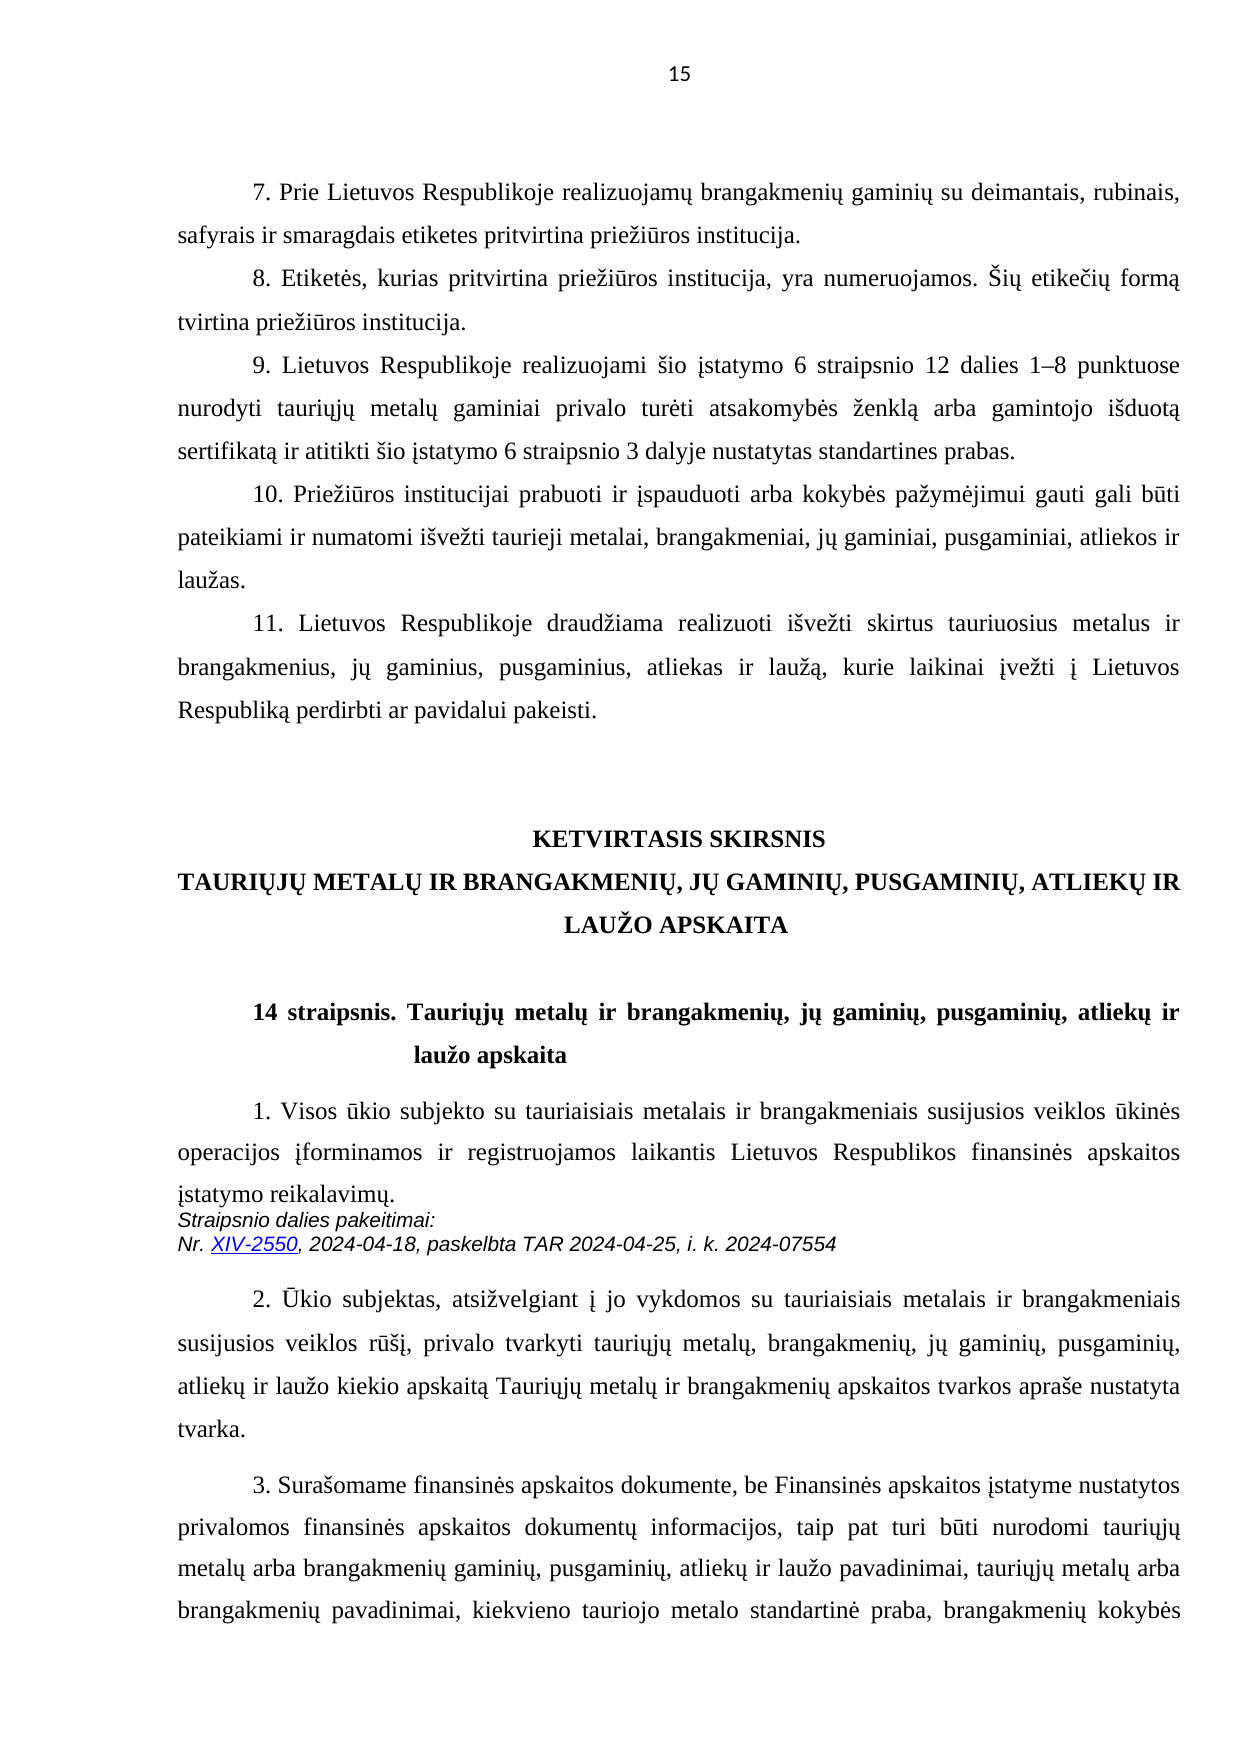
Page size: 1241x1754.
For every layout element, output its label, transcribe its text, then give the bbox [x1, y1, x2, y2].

text 9. Lietuvos Respublikoje realizuojami šio įstatymo 6 straipsnio 12 dalies 1–8 punktuose nurodyti tauriųjų metalų gaminiai privalo turėti atsakomybės ženklą arba gamintojo išduotą sertifikatą ir atitikti šio įstatymo 6 straipsnio 3 dalyje nustatytas standartines prabas. [177, 350, 1181, 465]
text 3. Surašomame finansinės apskaitos dokumente, be Finansinės apskaitos įstatyme nustatytos privalomos finansinės apskaitos dokumentų informacijos, taip pat turi būti nurodomi tauriųjų metalų arba brangakmenių gaminių, pusgaminių, atliekų ir laužo pavadinimai, tauriųjų metalų arba brangakmenių pavadinimai, kiekvieno tauriojo metalo standartinė praba, brangakmenių kokybės [177, 1457, 1181, 1624]
text 1. Visos ūkio subjekto su tauriaisiais metalais ir brangakmeniais susijusios veiklos ūkinės operacijos įforminamos ir registruojamos laikantis Lietuvos Respublikos finansinės apskaitos įstatymo reikalavimų. [177, 1083, 1181, 1208]
text 10. Priežiūros institucijai prabuoti ir įspauduoti arba kokybės pažymėjimui gauti gali būti pateikiami ir numatomi išvežti taurieji metalai, brangakmeniai, jų gaminiai, pusgaminiai, atliekos ir laužas. [177, 479, 1181, 594]
text 8. Etiketės, kurias pritvirtina priežiūros institucija, yra numeruojamos. Šių etikečių formą tvirtina priežiūros institucija. [177, 263, 1181, 335]
text 2. Ūkio subjektas, atsižvelgiant į jo vykdomos su tauriaisiais metalais ir brangakmeniais susijusios veiklos rūšį, privalo tvarkyti tauriųjų metalų, brangakmenių, jų gaminių, pusgaminių, atliekų ir laužo kiekio apskaitą Tauriųjų metalų ir brangakmenių apskaitos tvarkos apraše nustatyta tvarka. [177, 1284, 1181, 1443]
text 7. Prie Lietuvos Respublikoje realizuojamų brangakmenių gaminių su deimantais, rubinais, safyrais ir smaragdais etiketes pritvirtina priežiūros institucija. [177, 177, 1181, 249]
text Straipsnio dalies pakeitimai: [177, 1208, 1181, 1232]
text 14 straipsnis. Tauriųjų metalų ir brangakmenių, jų gaminių, pusgaminių, atliekų ir laužo apskaita [252, 997, 1181, 1068]
text 11. Lietuvos Respublikoje draudžiama realizuoti išvežti skirtus tauriuosius metalus ir brangakmenius, jų gaminius, pusgaminius, atliekas ir laužą, kurie laikinai įvežti į Lietuvos Respubliką perdirbti ar pavidalui pakeisti. [177, 608, 1181, 723]
text Nr. XIV-2550, 2024-04-18, paskelbta TAR 2024-04-25, i. k. 2024-07554 [177, 1232, 1181, 1256]
text TAURIŲJŲ METALŲ IR BRANGAKMENIŲ, JŲ GAMINIŲ, PUSGAMINIŲ, ATLIEKŲ IR LAUŽO APSKAITA [177, 867, 1181, 939]
text KETVIRTASIS SKIRSNIS [177, 824, 1181, 853]
